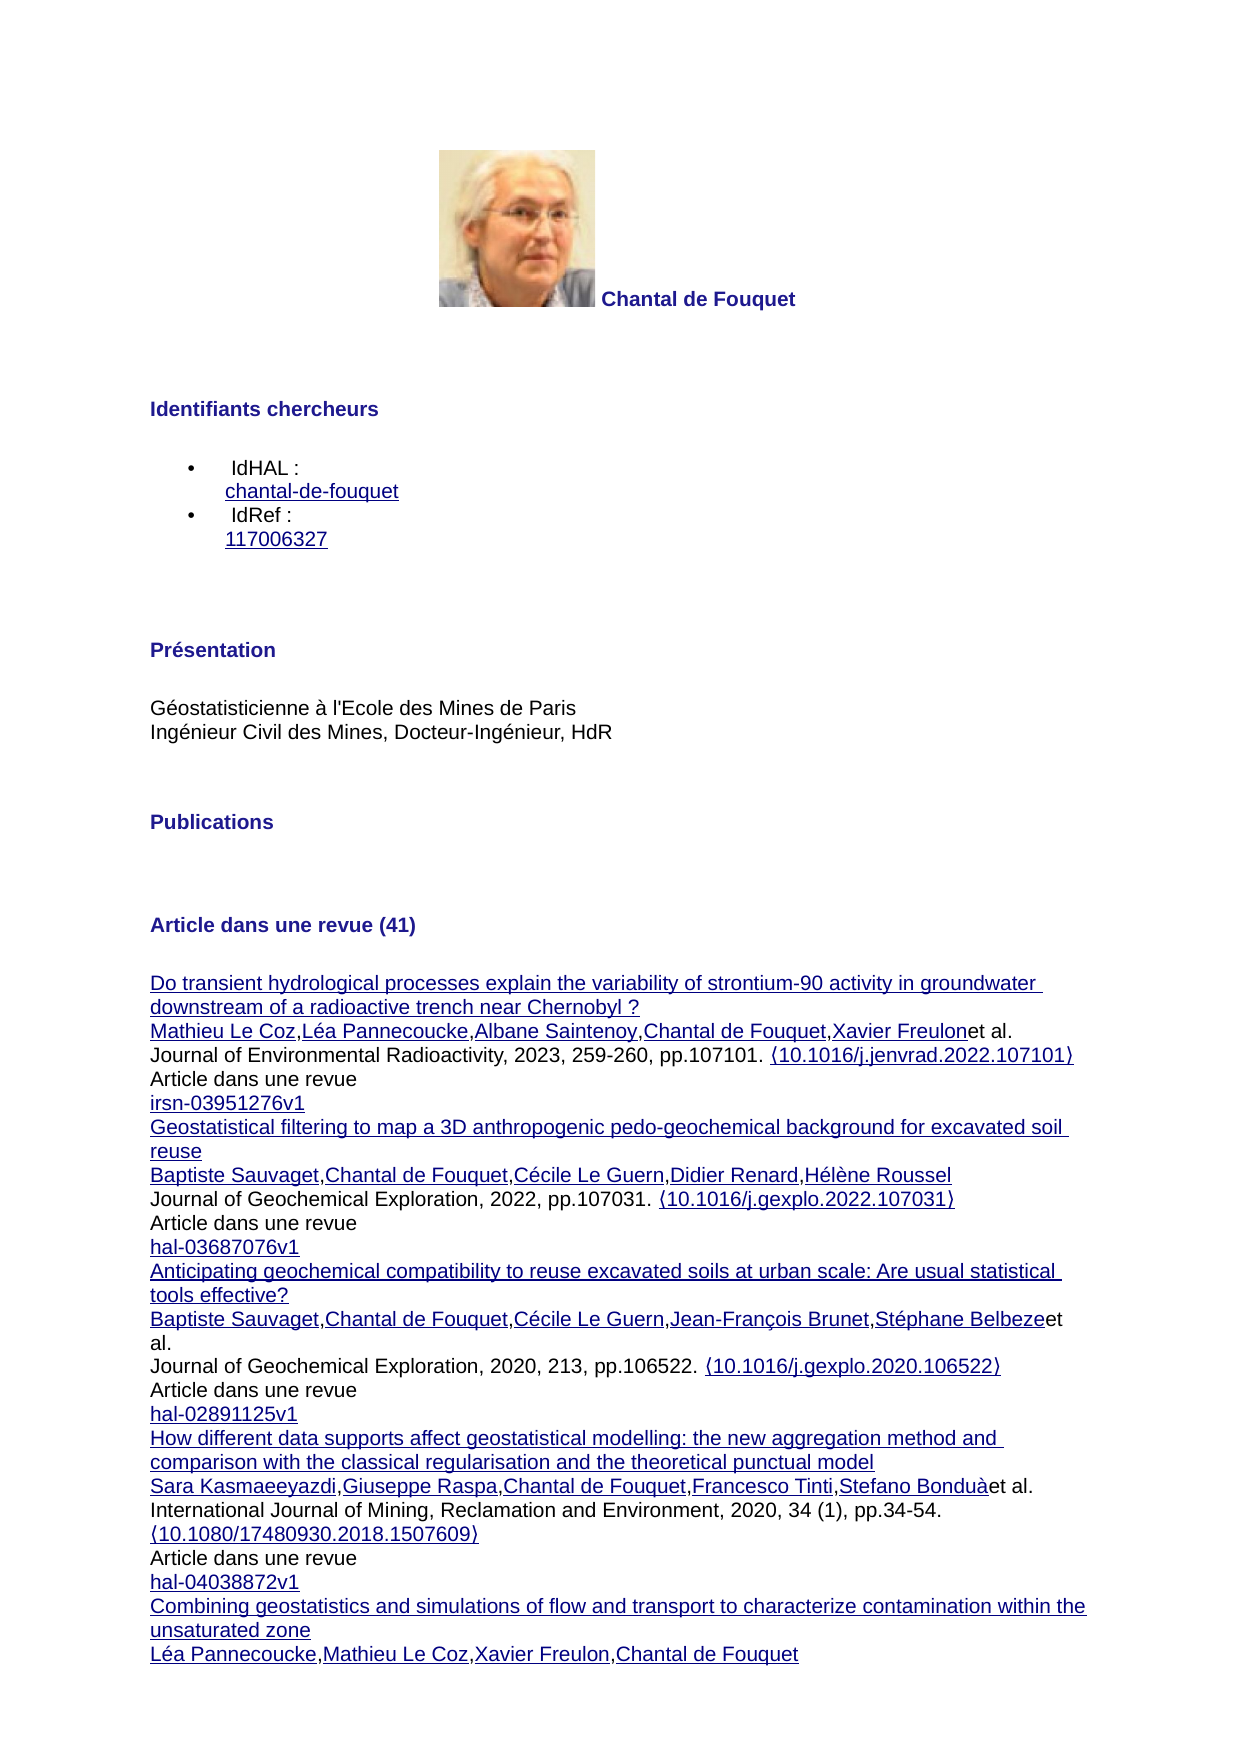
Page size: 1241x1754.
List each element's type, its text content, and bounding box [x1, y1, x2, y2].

text Géostatisticienne à l'Ecole des Mines de Paris [150, 696, 1090, 720]
subtitle Chantal de Fouquet [150, 150, 1090, 311]
list IdHAL : [187, 455, 1090, 479]
table_cell How different data supports affect geostatistical modelling: the new aggregation method and comparison with the classical regularisation and the theoretical punctual model Sara Kasmaeeyazdi,Giuseppe Raspa,Chantal de Fouquet,Francesco Tinti,Stefano Bonduàet al. International Journal of Mining, Reclamation and Environment, 2020, 34 (1), pp.34-54. ⟨10.1080/17480930.2018.1507609⟩ Article dans une revue hal-04038872v1 [150, 1426, 1090, 1594]
picture [439, 150, 596, 307]
table_cell Anticipating geochemical compatibility to reuse excavated soils at urban scale: Are usual statistical tools effective? Baptiste Sauvaget,Chantal de Fouquet,Cécile Le Guern,Jean-François Brunet,Stéphane Belbezeet al. Journal of Geochemical Exploration, 2020, 213, pp.106522. ⟨10.1016/j.gexplo.2020.106522⟩ Article dans une revue hal-02891125v1 [150, 1259, 1090, 1426]
subtitle Identifiants chercheurs [150, 397, 1090, 421]
subtitle Article dans une revue (41) [150, 913, 1090, 937]
table_header Do transient hydrological processes explain the variability of strontium-90 activity in groundwater downstream of a radioactive trench near Chernobyl ? Mathieu Le Coz,Léa Pannecoucke,Albane Saintenoy,Chantal de Fouquet,Xavier Freulonet al. Journal of Environmental Radioactivity, 2023, 259-260, pp.107101. ⟨10.1016/j.jenvrad.2022.107101⟩ Article dans une revue irsn-03951276v1 [150, 971, 1090, 1115]
list IdRef : [187, 503, 1090, 527]
table_cell Combining geostatistics and simulations of flow and transport to characterize contamination within the unsaturated zone Léa Pannecoucke,Mathieu Le Coz,Xavier Freulon,Chantal de Fouquet [150, 1594, 1090, 1666]
subtitle Publications [150, 809, 1090, 833]
list chantal-de-fouquet [187, 479, 1090, 503]
table_cell Geostatistical filtering to map a 3D anthropogenic pedo-geochemical background for excavated soil reuse Baptiste Sauvaget,Chantal de Fouquet,Cécile Le Guern,Didier Renard,Hélène Roussel Journal of Geochemical Exploration, 2022, pp.107031. ⟨10.1016/j.gexplo.2022.107031⟩ Article dans une revue hal-03687076v1 [150, 1115, 1090, 1258]
list 117006327 [187, 527, 1090, 551]
text Ingénieur Civil des Mines, Docteur-Ingénieur, HdR [150, 720, 1090, 744]
subtitle Présentation [150, 638, 1090, 662]
